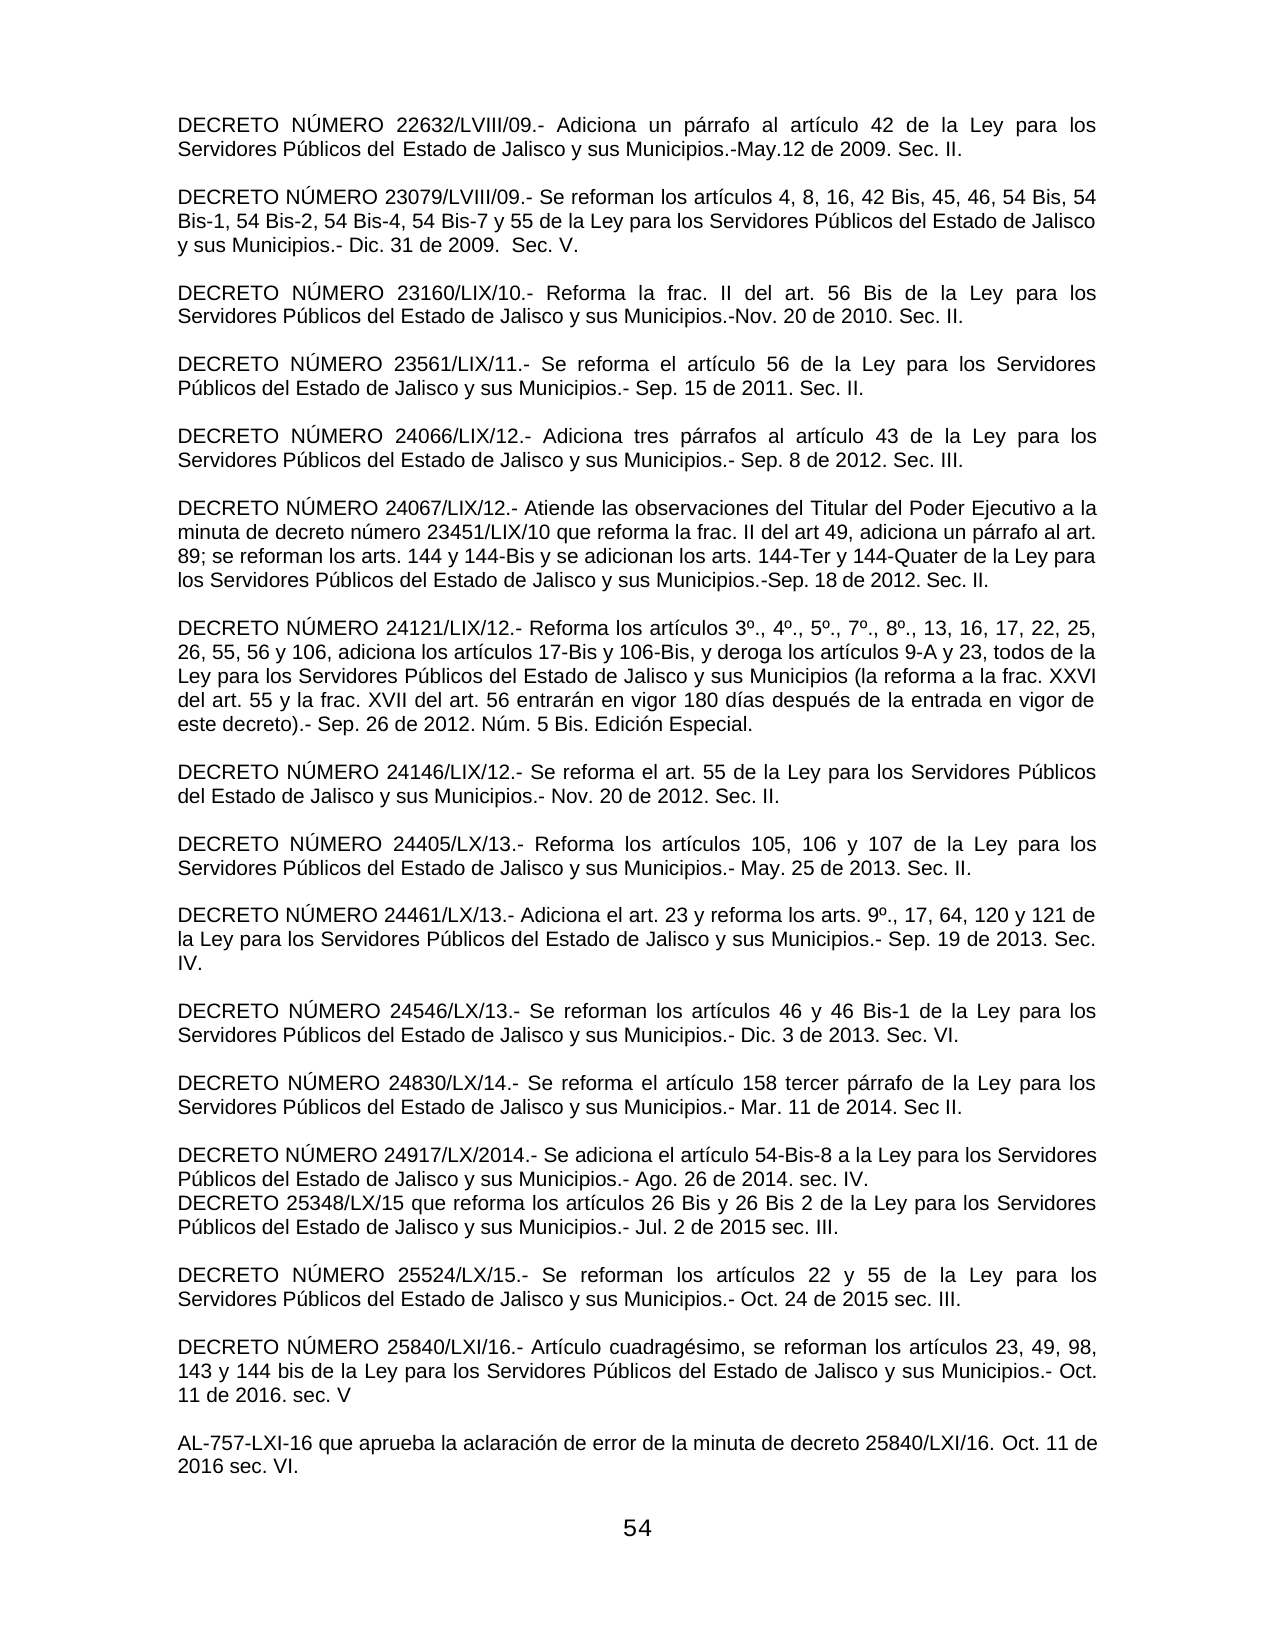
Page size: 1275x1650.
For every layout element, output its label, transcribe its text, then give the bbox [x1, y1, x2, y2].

text DECRETO NÚMERO 24830/LX/14.- Se reforma el artículo 158 tercer párrafo de la Ley para los Servidores Públicos del Estado de Jalisco y sus Municipios.- Mar. 11 de 2014. Sec II. [177, 1071, 1098, 1119]
text DECRETO NÚMERO 22632/LVIII/09.- Adiciona un párrafo al artículo 42 de la Ley para los Servidores Públicos del Estado de Jalisco y sus Municipios.-May.12 de 2009. Sec. II. [177, 113, 1098, 161]
subtitle AL-757-LXI-16 que aprueba la aclaración de error de la minuta de decreto 25840/LXI/16. Oct. 11 de 2016 sec. VI. [177, 1430, 1098, 1478]
text DECRETO NÚMERO 24546/LX/13.- Se reforman los artículos 46 y 46 Bis-1 de la Ley para los Servidores Públicos del Estado de Jalisco y sus Municipios.- Dic. 3 de 2013. Sec. VI. [177, 999, 1098, 1047]
text DECRETO NÚMERO 23079/LVIII/09.- Se reforman los artículos 4, 8, 16, 42 Bis, 45, 46, 54 Bis, 54 Bis-1, 54 Bis-2, 54 Bis-4, 54 Bis-7 y 55 de la Ley para los Servidores Públicos del Estado de Jalisco y sus Municipios.- Dic. 31 de 2009. Sec. V. [177, 184, 1098, 256]
text DECRETO NÚMERO 25840/LXI/16.- Artículo cuadragésimo, se reforman los artículos 23, 49, 98, 143 y 144 bis de la Ley para los Servidores Públicos del Estado de Jalisco y sus Municipios.- Oct. 11 de 2016. sec. V [177, 1334, 1098, 1406]
subtitle DECRETO NÚMERO 24066/LIX/12.- Adiciona tres párrafos al artículo 43 de la Ley para los Servidores Públicos del Estado de Jalisco y sus Municipios.- Sep. 8 de 2012. Sec. III. [177, 424, 1098, 472]
text DECRETO NÚMERO 24461/LX/13.- Adiciona el art. 23 y reforma los arts. 9º., 17, 64, 120 y 121 de la Ley para los Servidores Públicos del Estado de Jalisco y sus Municipios.- Sep. 19 de 2013. Sec. IV. [177, 903, 1098, 975]
text DECRETO NÚMERO 23160/LIX/10.- Reforma la frac. II del art. 56 Bis de la Ley para los Servidores Públicos del Estado de Jalisco y sus Municipios.-Nov. 20 de 2010. Sec. II. [177, 280, 1098, 328]
text DECRETO NÚMERO 24917/LX/2014.- Se adiciona el artículo 54-Bis-8 a la Ley para los Servidores Públicos del Estado de Jalisco y sus Municipios.- Ago. 26 de 2014. sec. IV. [177, 1143, 1098, 1191]
text DECRETO NÚMERO 24067/LIX/12.- Atiende las observaciones del Titular del Poder Ejecutivo a la minuta de decreto número 23451/LIX/10 que reforma la frac. II del art 49, adiciona un párrafo al art. 89; se reforman los arts. 144 y 144-Bis y se adicionan los arts. 144-Ter y 144-Quater de la Ley para los Servidores Públicos del Estado de Jalisco y sus Municipios.-Sep. 18 de 2012. Sec. II. [177, 496, 1098, 592]
subtitle DECRETO NÚMERO 23561/LIX/11.- Se reforma el artículo 56 de la Ley para los Servidores Públicos del Estado de Jalisco y sus Municipios.- Sep. 15 de 2011. Sec. II. [177, 352, 1098, 400]
text DECRETO NÚMERO 25524/LX/15.- Se reforman los artículos 22 y 55 de la Ley para los Servidores Públicos del Estado de Jalisco y sus Municipios.- Oct. 24 de 2015 sec. III. [177, 1263, 1098, 1311]
text DECRETO NÚMERO 24405/LX/13.- Reforma los artículos 105, 106 y 107 de la Ley para los Servidores Públicos del Estado de Jalisco y sus Municipios.- May. 25 de 2013. Sec. II. [177, 831, 1098, 879]
text DECRETO 25348/LX/15 que reforma los artículos 26 Bis y 26 Bis 2 de la Ley para los Servidores Públicos del Estado de Jalisco y sus Municipios.- Jul. 2 de 2015 sec. III. [177, 1191, 1098, 1239]
text DECRETO NÚMERO 24146/LIX/12.- Se reforma el art. 55 de la Ley para los Servidores Públicos del Estado de Jalisco y sus Municipios.- Nov. 20 de 2012. Sec. II. [177, 759, 1098, 807]
text DECRETO NÚMERO 24121/LIX/12.- Reforma los artículos 3º., 4º., 5º., 7º., 8º., 13, 16, 17, 22, 25, 26, 55, 56 y 106, adiciona los artículos 17-Bis y 106-Bis, y deroga los artículos 9-A y 23, todos de la Ley para los Servidores Públicos del Estado de Jalisco y sus Municipios (la reforma a la frac. XXVI del art. 55 y la frac. XVII del art. 56 entrarán en vigor 180 días después de la entrada en vigor de este decreto).- Sep. 26 de 2012. Núm. 5 Bis. Edición Especial. [177, 616, 1098, 736]
